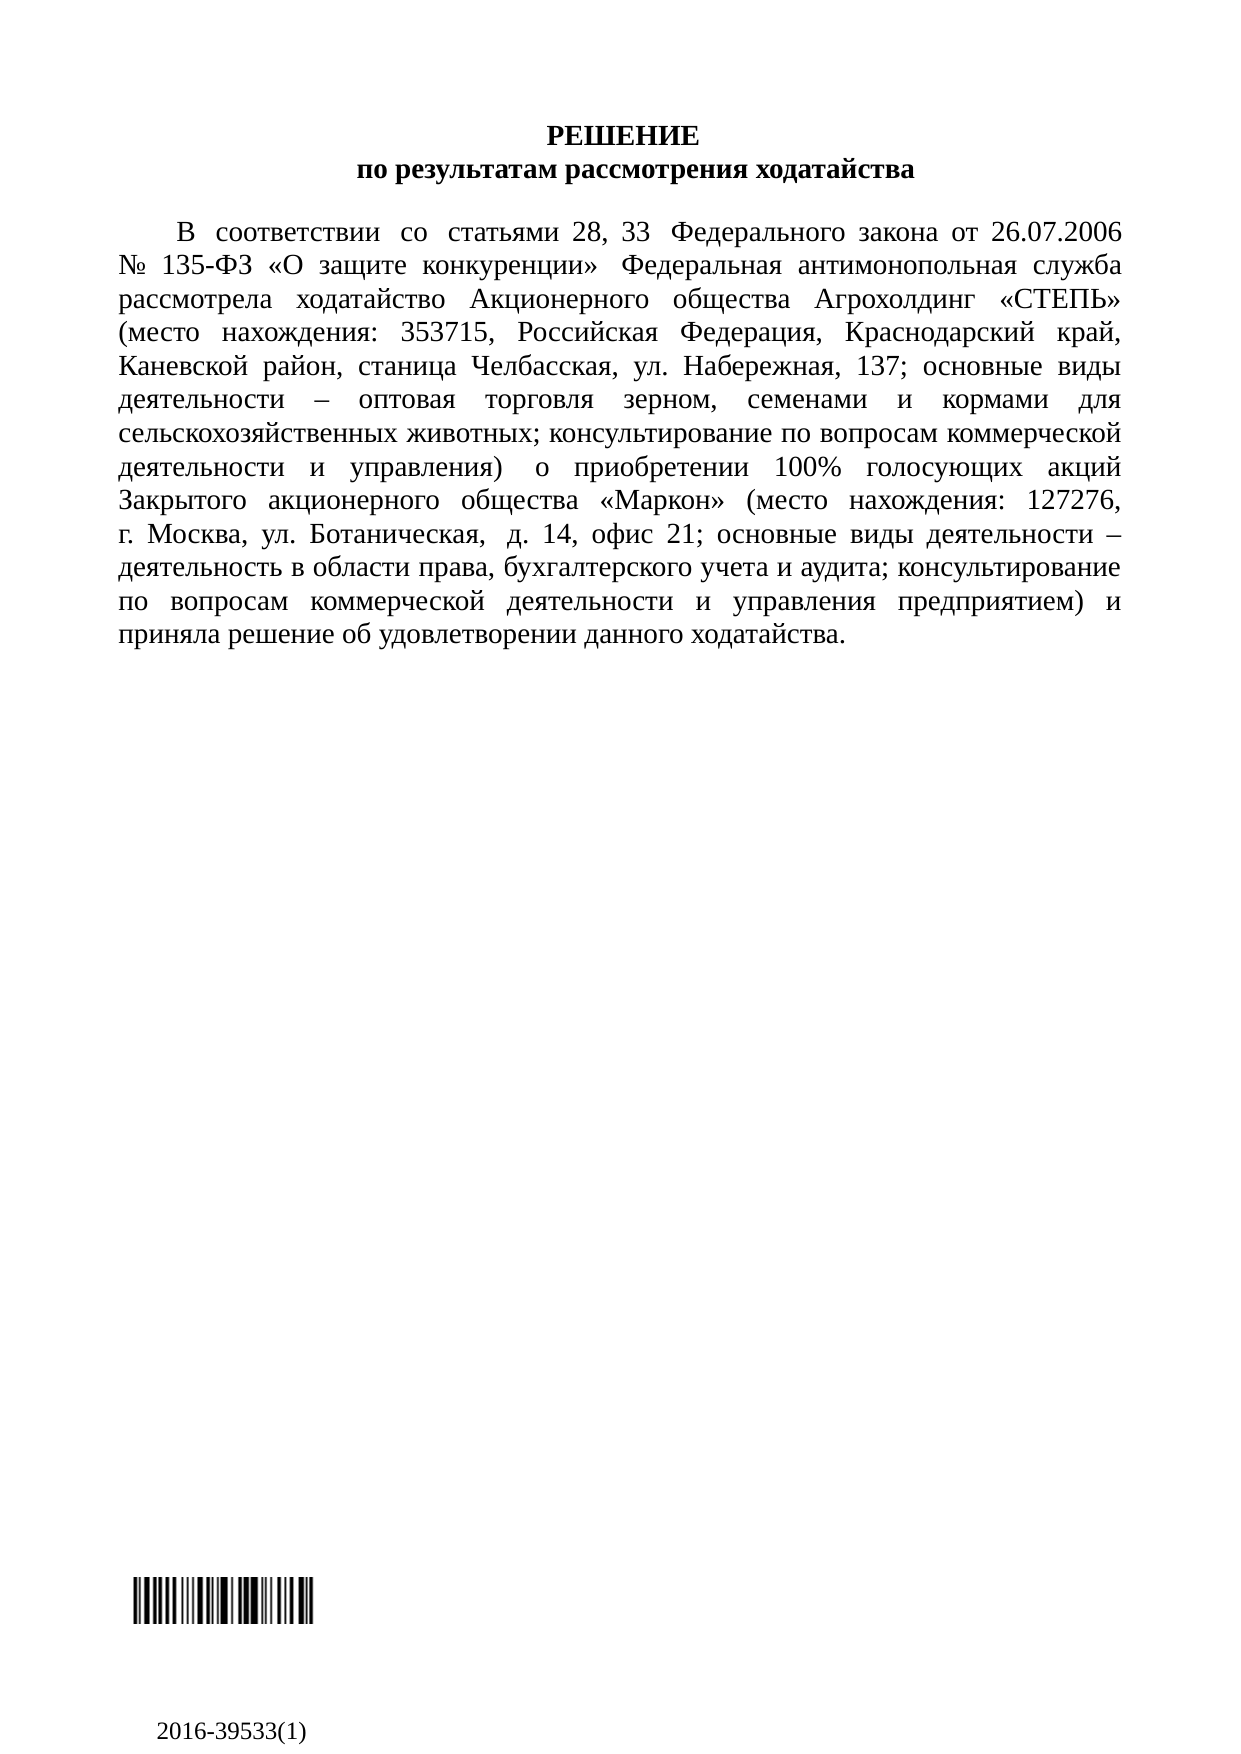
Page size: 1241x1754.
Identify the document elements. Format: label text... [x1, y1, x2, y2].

text В соответствии со статьями 28, 33 Федерального закона от 26.07.2006 № 135-ФЗ «О защите конкуренции» Федеральная антимонопольная служба рассмотрела ходатайство Акционерного общества Агрохолдинг «СТЕПЬ» (место нахождения: 353715, Российская Федерация, Краснодарский край, Каневской район, станица Челбасская, ул. Набережная, 137; основные виды деятельности – оптовая торговля зерном, семенами и кормами для сельскохозяйственных животных; консультирование по вопросам коммерческой деятельности и управления) о приобретении 100% голосующих акций Закрытого акционерного общества «Маркон» (место нахождения: 127276, г. Москва, ул. Ботаническая, д. 14, офис 21; основные виды деятельности – деятельность в области права, бухгалтерского учета и аудита; консультирование по вопросам коммерческой деятельности и управления предприятием) и приняла решение об удовлетворении данного ходатайства. [118, 214, 1122, 650]
picture [118, 1577, 331, 1624]
text РЕШЕНИЕ [118, 118, 1122, 152]
text по результатам рассмотрения ходатайства [118, 152, 1122, 185]
